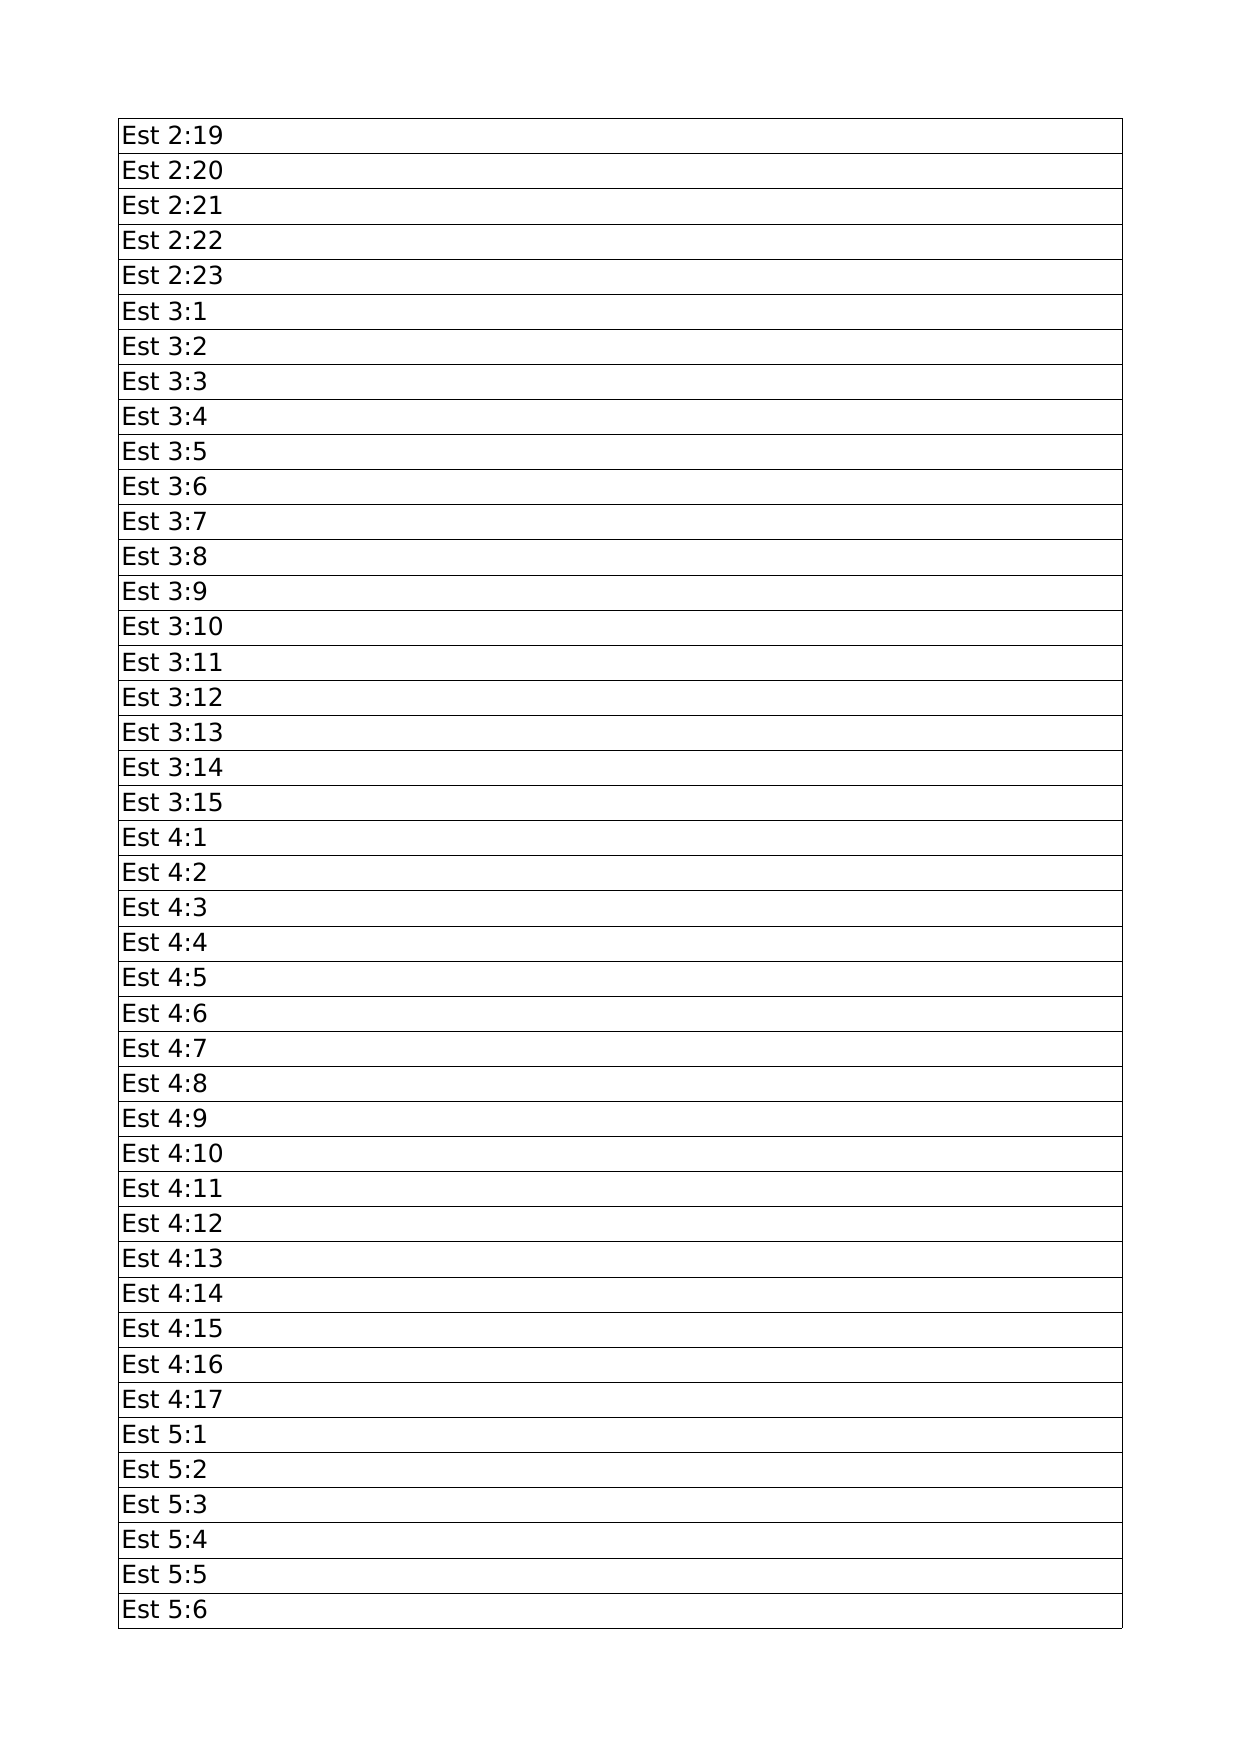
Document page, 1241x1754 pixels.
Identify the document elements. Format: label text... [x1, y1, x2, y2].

table_cell Est 3:5 [119, 435, 1122, 469]
table_cell Est 3:9 [119, 576, 1122, 609]
table_cell Est 4:15 [119, 1313, 1122, 1347]
table_cell Est 5:1 [119, 1418, 1122, 1452]
table_cell Est 4:3 [119, 891, 1122, 926]
table_cell Est 4:10 [119, 1137, 1122, 1171]
table_cell Est 2:21 [119, 189, 1122, 223]
table_cell Est 4:4 [119, 927, 1122, 961]
table_cell Est 4:2 [119, 856, 1122, 890]
table_cell Est 4:9 [119, 1102, 1122, 1136]
table_cell Est 3:11 [119, 646, 1122, 680]
table_cell Est 5:5 [119, 1559, 1122, 1592]
table_cell Est 2:20 [119, 154, 1122, 188]
table_cell Est 4:11 [119, 1172, 1122, 1206]
table_cell Est 4:5 [119, 962, 1122, 996]
table_cell Est 4:8 [119, 1067, 1122, 1101]
table_cell Est 3:3 [119, 365, 1122, 399]
table_cell Est 3:8 [119, 540, 1122, 574]
table_cell Est 3:12 [119, 681, 1122, 715]
table_cell Est 2:19 [119, 119, 1122, 153]
table_cell Est 3:13 [119, 716, 1122, 750]
table_cell Est 4:12 [119, 1207, 1122, 1241]
table_cell Est 3:6 [119, 470, 1122, 504]
table_cell Est 2:23 [119, 260, 1122, 294]
table_cell Est 3:7 [119, 505, 1122, 539]
table_cell Est 3:2 [119, 330, 1122, 364]
table_cell Est 4:7 [119, 1032, 1122, 1066]
table_cell Est 2:22 [119, 225, 1122, 258]
table_cell Est 3:1 [119, 295, 1122, 329]
table_cell Est 3:4 [119, 400, 1122, 434]
table_cell Est 4:1 [119, 821, 1122, 855]
table_cell Est 5:4 [119, 1523, 1122, 1557]
table_cell Est 4:6 [119, 997, 1122, 1031]
table_cell Est 4:16 [119, 1348, 1122, 1382]
table_cell Est 4:13 [119, 1242, 1122, 1277]
table_cell Est 3:15 [119, 786, 1122, 820]
table_cell Est 5:3 [119, 1488, 1122, 1522]
table_cell Est 5:2 [119, 1453, 1122, 1487]
table_cell Est 4:17 [119, 1383, 1122, 1417]
table_cell Est 5:6 [119, 1594, 1122, 1628]
table_cell Est 3:10 [119, 611, 1122, 645]
table_cell Est 4:14 [119, 1278, 1122, 1312]
table_cell Est 3:14 [119, 751, 1122, 785]
